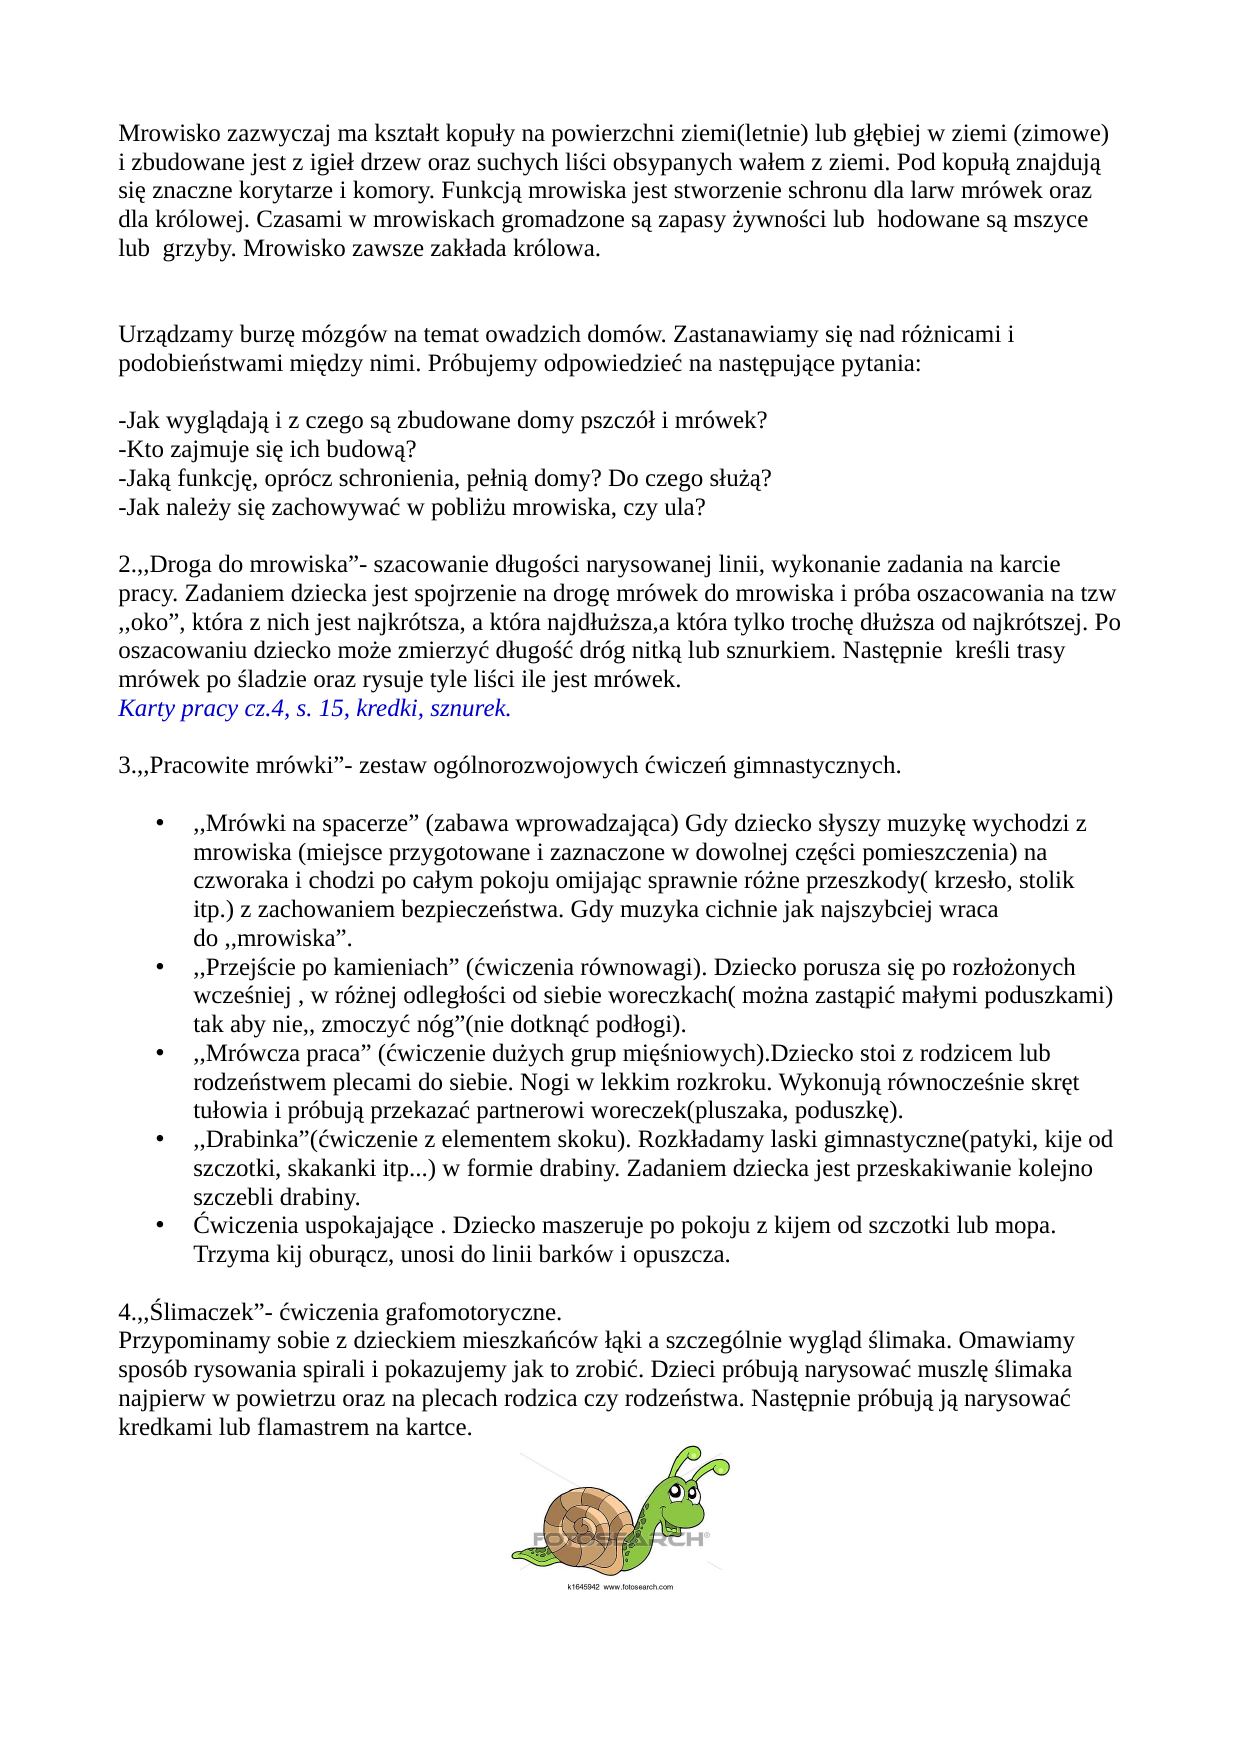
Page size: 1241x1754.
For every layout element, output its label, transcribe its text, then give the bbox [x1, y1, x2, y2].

text -Jaką funkcję, oprócz schronienia, pełnią domy? Do czego służą? [118, 463, 1122, 492]
text -Kto zajmuje się ich budową? [118, 434, 1122, 463]
text Karty pracy cz.4, s. 15, kredki, sznurek. [118, 693, 1122, 722]
picture [507, 1440, 733, 1592]
text -Jak należy się zachowywać w pobliżu mrowiska, czy ula? [118, 492, 1122, 521]
list Ćwiczenia uspokajające . Dziecko maszeruje po pokoju z kijem od szczotki lub mopa. Trzyma kij oburącz, unosi do linii barków i opuszcza. [156, 1211, 1122, 1268]
text 4.,,Ślimaczek”- ćwiczenia grafomotoryczne. [118, 1297, 1122, 1326]
list ,,Mrówki na spacerze” (zabawa wprowadzająca) Gdy dziecko słyszy muzykę wychodzi z mrowiska (miejsce przygotowane i zaznaczone w dowolnej części pomieszczenia) na czworaka i chodzi po całym pokoju omijając sprawnie różne przeszkody( krzesło, stolik itp.) z zachowaniem bezpieczeństwa. Gdy muzyka cichnie jak najszybciej wraca do ,,mrowiska”. [156, 808, 1122, 952]
text Przypominamy sobie z dzieckiem mieszkańców łąki a szczególnie wygląd ślimaka. Omawiamy sposób rysowania spirali i pokazujemy jak to zrobić. Dzieci próbują narysować muszlę ślimaka najpierw w powietrzu oraz na plecach rodzica czy rodzeństwa. Następnie próbują ją narysować kredkami lub flamastrem na kartce. [118, 1326, 1122, 1441]
text 3.,,Pracowite mrówki”- zestaw ogólnorozwojowych ćwiczeń gimnastycznych. [118, 751, 1122, 779]
text -Jak wyglądają i z czego są zbudowane domy pszczół i mrówek? [118, 406, 1122, 434]
list ,,Drabinka”(ćwiczenie z elementem skoku). Rozkładamy laski gimnastyczne(patyki, kije od szczotki, skakanki itp...) w formie drabiny. Zadaniem dziecka jest przeskakiwanie kolejno szczebli drabiny. [156, 1124, 1122, 1211]
text Urządzamy burzę mózgów na temat owadzich domów. Zastanawiamy się nad różnicami i podobieństwami między nimi. Próbujemy odpowiedzieć na następujące pytania: [118, 319, 1122, 377]
list ,,Przejście po kamieniach” (ćwiczenia równowagi). Dziecko porusza się po rozłożonych wcześniej , w różnej odległości od siebie woreczkach( można zastąpić małymi poduszkami) tak aby nie,, zmoczyć nóg”(nie dotknąć podłogi). [156, 952, 1122, 1038]
text Mrowisko zazwyczaj ma kształt kopuły na powierzchni ziemi(letnie) lub głębiej w ziemi (zimowe) [118, 118, 1122, 147]
text 2.,,Droga do mrowiska”- szacowanie długości narysowanej linii, wykonanie zadania na karcie pracy. Zadaniem dziecka jest spojrzenie na drogę mrówek do mrowiska i próba oszacowania na tzw ,,oko”, która z nich jest najkrótsza, a która najdłuższa,a która tylko trochę dłuższa od najkrótszej. Po oszacowaniu dziecko może zmierzyć długość dróg nitką lub sznurkiem. Następnie kreśli trasy mrówek po śladzie oraz rysuje tyle liści ile jest mrówek. [118, 549, 1122, 693]
text i zbudowane jest z igieł drzew oraz suchych liści obsypanych wałem z ziemi. Pod kopułą znajdują się znaczne korytarze i komory. Funkcją mrowiska jest stworzenie schronu dla larw mrówek oraz dla królowej. Czasami w mrowiskach gromadzone są zapasy żywności lub hodowane są mszyce lub grzyby. Mrowisko zawsze zakłada królowa. [118, 147, 1122, 262]
list ,,Mrówcza praca” (ćwiczenie dużych grup mięśniowych).Dziecko stoi z rodzicem lub rodzeństwem plecami do siebie. Nogi w lekkim rozkroku. Wykonują równocześnie skręt tułowia i próbują przekazać partnerowi woreczek(pluszaka, poduszkę). [156, 1038, 1122, 1124]
